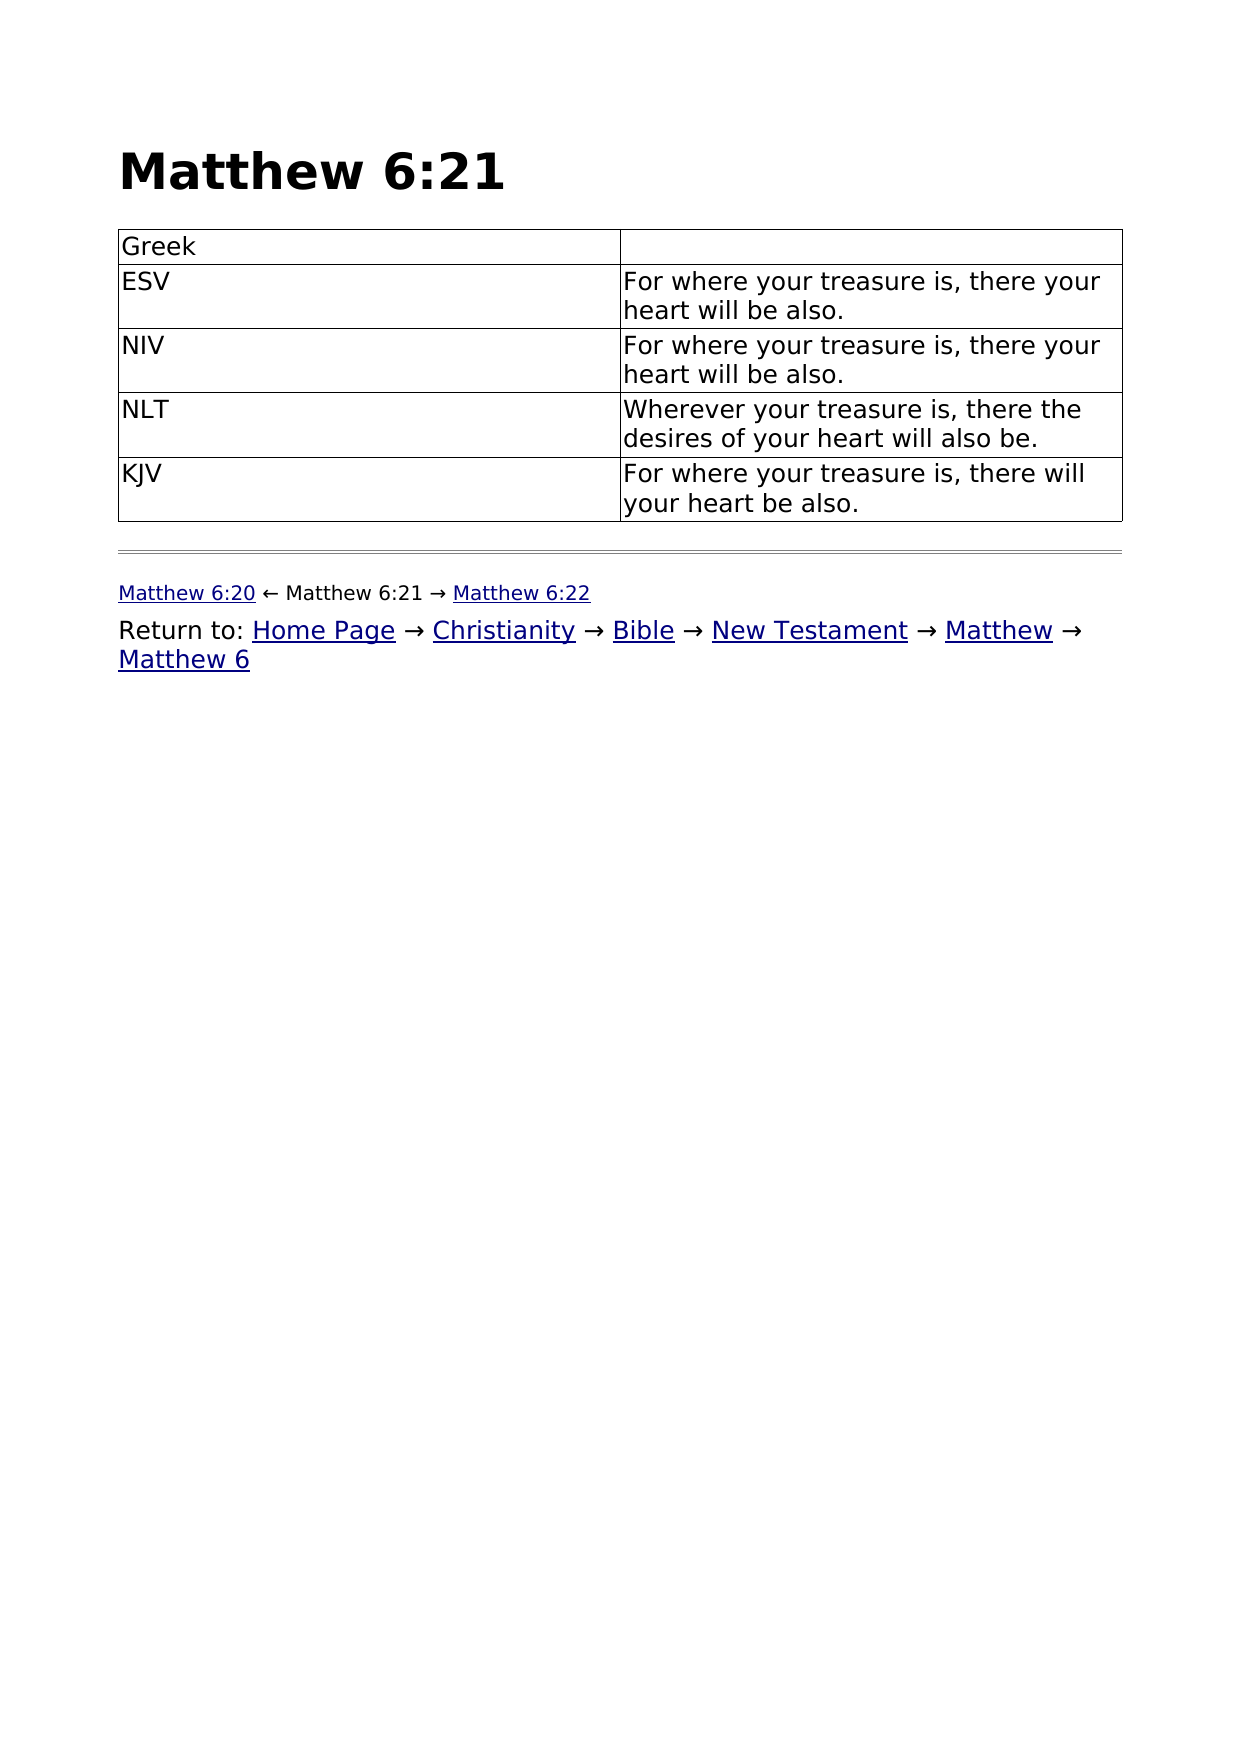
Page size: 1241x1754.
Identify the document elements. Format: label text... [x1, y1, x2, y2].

table_header Greek [119, 230, 620, 264]
table_cell NIV [119, 329, 620, 392]
text Matthew 6:20 ← Matthew 6:21 → Matthew 6:22 [118, 582, 1122, 616]
table_cell For where your treasure is, there your heart will be also. [621, 265, 1122, 328]
table_header [621, 230, 1122, 264]
table_cell NLT [119, 393, 620, 457]
subtitle Matthew 6:21 [118, 143, 1122, 201]
table_cell ESV [119, 265, 620, 328]
table_cell For where your treasure is, there your heart will be also. [621, 329, 1122, 392]
table_cell Wherever your treasure is, there the desires of your heart will also be. [621, 393, 1122, 457]
text Return to: Home Page → Christianity → Bible → New Testament → Matthew → Matthew 6 [118, 616, 1122, 674]
table_cell For where your treasure is, there will your heart be also. [621, 458, 1122, 521]
table_cell KJV [119, 458, 620, 521]
